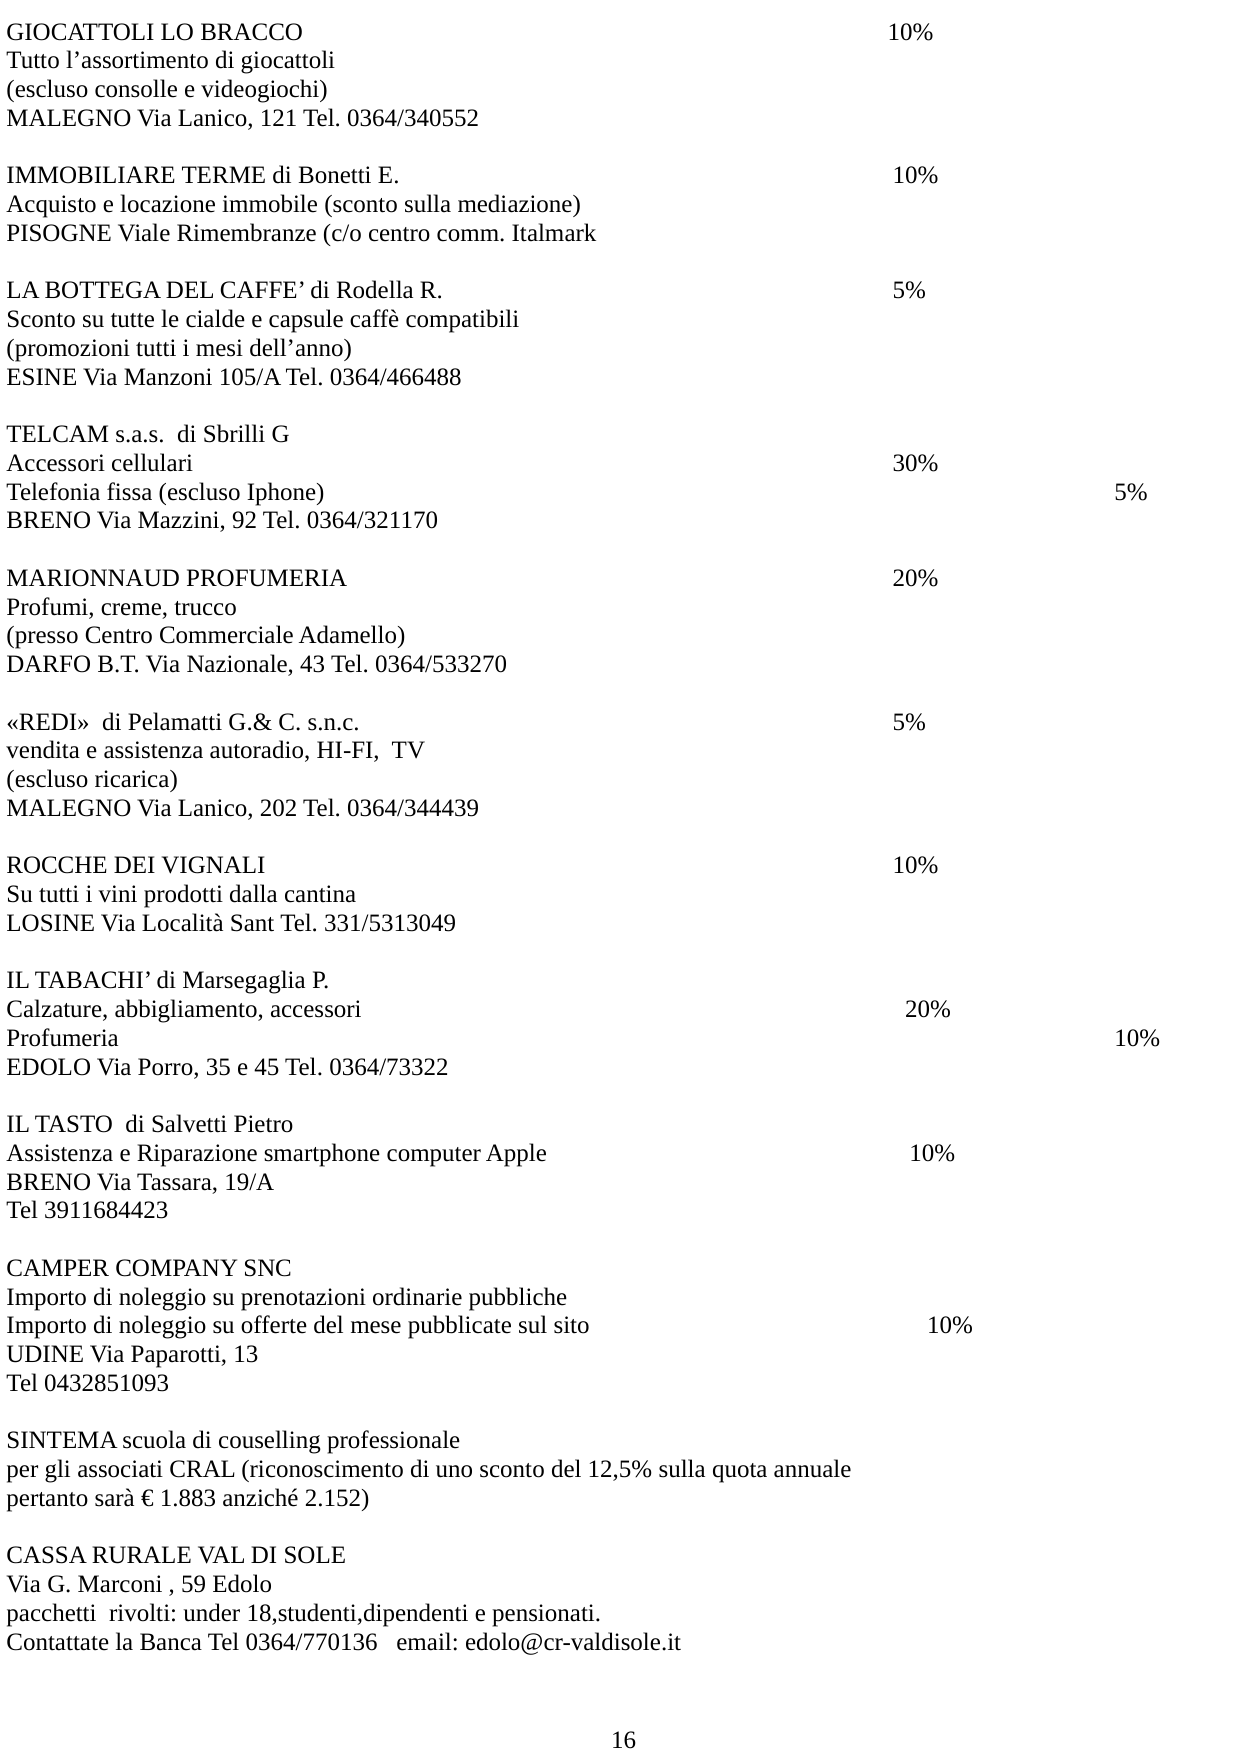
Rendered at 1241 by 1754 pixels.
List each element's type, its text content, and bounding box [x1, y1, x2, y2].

text EDOLO Via Porro, 35 e 45 Tel. 0364/73322 [6, 1052, 1240, 1080]
text Importo di noleggio su offerte del mese pubblicate sul sito 10% [6, 1310, 1240, 1339]
text vendita e assistenza autoradio, HI-FI, TV [6, 735, 1240, 764]
text Telefonia fissa (escluso Iphone) 5% [6, 477, 1240, 505]
text Contattate la Banca Tel 0364/770136 email: edolo@cr-valdisole.it [6, 1627, 1240, 1655]
text IMMOBILIARE TERME di Bonetti E. 10% [6, 160, 1240, 189]
text (escluso ricarica) [6, 764, 1240, 793]
text Acquisto e locazione immobile (sconto sulla mediazione) [6, 189, 1240, 218]
text per gli associati CRAL (riconoscimento di uno sconto del 12,5% sulla quota annuale [6, 1454, 1240, 1483]
text ROCCHE DEI VIGNALI 10% [6, 850, 1240, 879]
text (promozioni tutti i mesi dell’anno) [6, 333, 1240, 362]
text Accessori cellulari 30% [6, 448, 1240, 477]
text pacchetti rivolti: under 18,studenti,dipendenti e pensionati. [6, 1598, 1240, 1627]
text ESINE Via Manzoni 105/A Tel. 0364/466488 [6, 362, 1240, 390]
text BRENO Via Mazzini, 92 Tel. 0364/321170 [6, 505, 1240, 534]
text CASSA RURALE VAL DI SOLE [6, 1540, 1240, 1569]
text Tel 0432851093 [6, 1368, 1240, 1397]
text Sconto su tutte le cialde e capsule caffè compatibili [6, 304, 1240, 333]
text Assistenza e Riparazione smartphone computer Apple 10% [6, 1138, 1240, 1167]
text Profumeria 10% [6, 1023, 1240, 1052]
text «REDI» di Pelamatti G.& C. s.n.c. 5% [6, 707, 1240, 735]
text pertanto sarà € 1.883 anziché 2.152) [6, 1483, 1240, 1512]
text Importo di noleggio su prenotazioni ordinarie pubbliche [6, 1282, 1240, 1310]
text Calzature, abbigliamento, accessori 20% [6, 994, 1240, 1023]
text (presso Centro Commerciale Adamello) [6, 620, 1240, 649]
text UDINE Via Paparotti, 13 [6, 1339, 1240, 1368]
text SINTEMA scuola di couselling professionale [6, 1425, 1240, 1454]
text PISOGNE Viale Rimembranze (c/o centro comm. Italmark [6, 218, 1240, 247]
text LOSINE Via Località Sant Tel. 331/5313049 [6, 908, 1240, 937]
text Su tutti i vini prodotti dalla cantina [6, 879, 1240, 908]
text (escluso consolle e videogiochi) [6, 74, 1240, 103]
text Profumi, creme, trucco [6, 592, 1240, 620]
text MALEGNO Via Lanico, 202 Tel. 0364/344439 [6, 793, 1240, 822]
text Via G. Marconi , 59 Edolo [6, 1569, 1240, 1598]
text BRENO Via Tassara, 19/A [6, 1167, 1240, 1195]
text CAMPER COMPANY SNC [6, 1253, 1240, 1282]
text MALEGNO Via Lanico, 121 Tel. 0364/340552 [6, 103, 1240, 132]
text IL TABACHI’ di Marsegaglia P. [6, 965, 1240, 994]
text IL TASTO di Salvetti Pietro [6, 1109, 1240, 1138]
text TELCAM s.a.s. di Sbrilli G [6, 419, 1240, 448]
text Tutto l’assortimento di giocattoli [6, 45, 1240, 74]
text DARFO B.T. Via Nazionale, 43 Tel. 0364/533270 [6, 649, 1240, 678]
text MARIONNAUD PROFUMERIA 20% [6, 563, 1240, 592]
text Tel 3911684423 [6, 1195, 1240, 1224]
text GIOCATTOLI LO BRACCO 10% [6, 17, 1240, 45]
text LA BOTTEGA DEL CAFFE’ di Rodella R. 5% [6, 275, 1240, 304]
